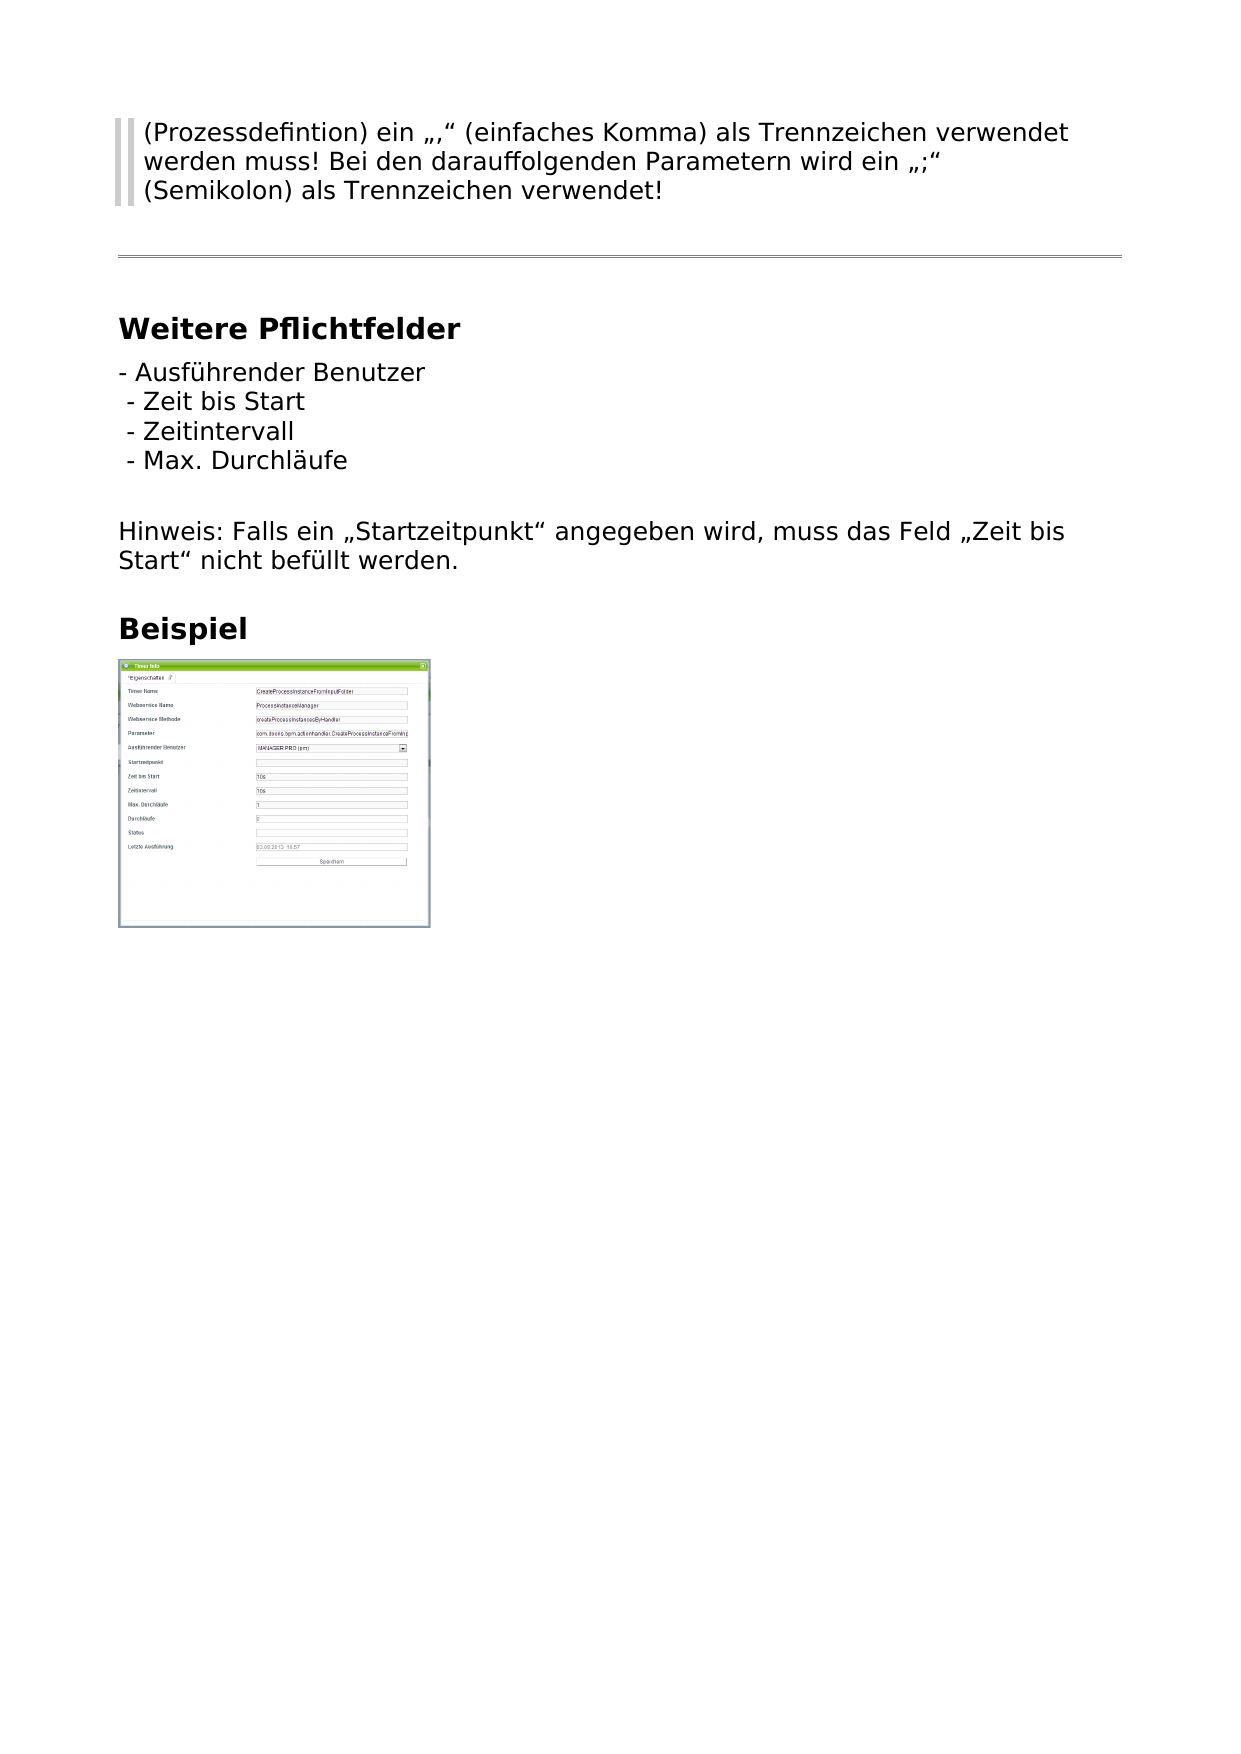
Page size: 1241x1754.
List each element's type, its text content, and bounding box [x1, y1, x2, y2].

picture [118, 659, 431, 928]
text - Ausführender Benutzer - Zeit bis Start - Zeitintervall - Max. Durchläufe [118, 358, 1122, 504]
table_header [1109, 118, 1122, 206]
table_header (Prozessdefintion) ein „,“ (einfaches Komma) als Trennzeichen verwendet werden muss! Bei den darauffolgenden Parametern wird ein „;“ (Semikolon) als Trennzeichen verwendet! [134, 118, 1109, 206]
subtitle Weitere Pflichtfelder [118, 312, 1122, 346]
table_header [121, 118, 128, 206]
text Hinweis: Falls ein „Startzeitpunkt“ angegeben wird, muss das Feld „Zeit bis Start“ nicht befüllt werden. [118, 517, 1122, 575]
subtitle Beispiel [118, 613, 1122, 647]
